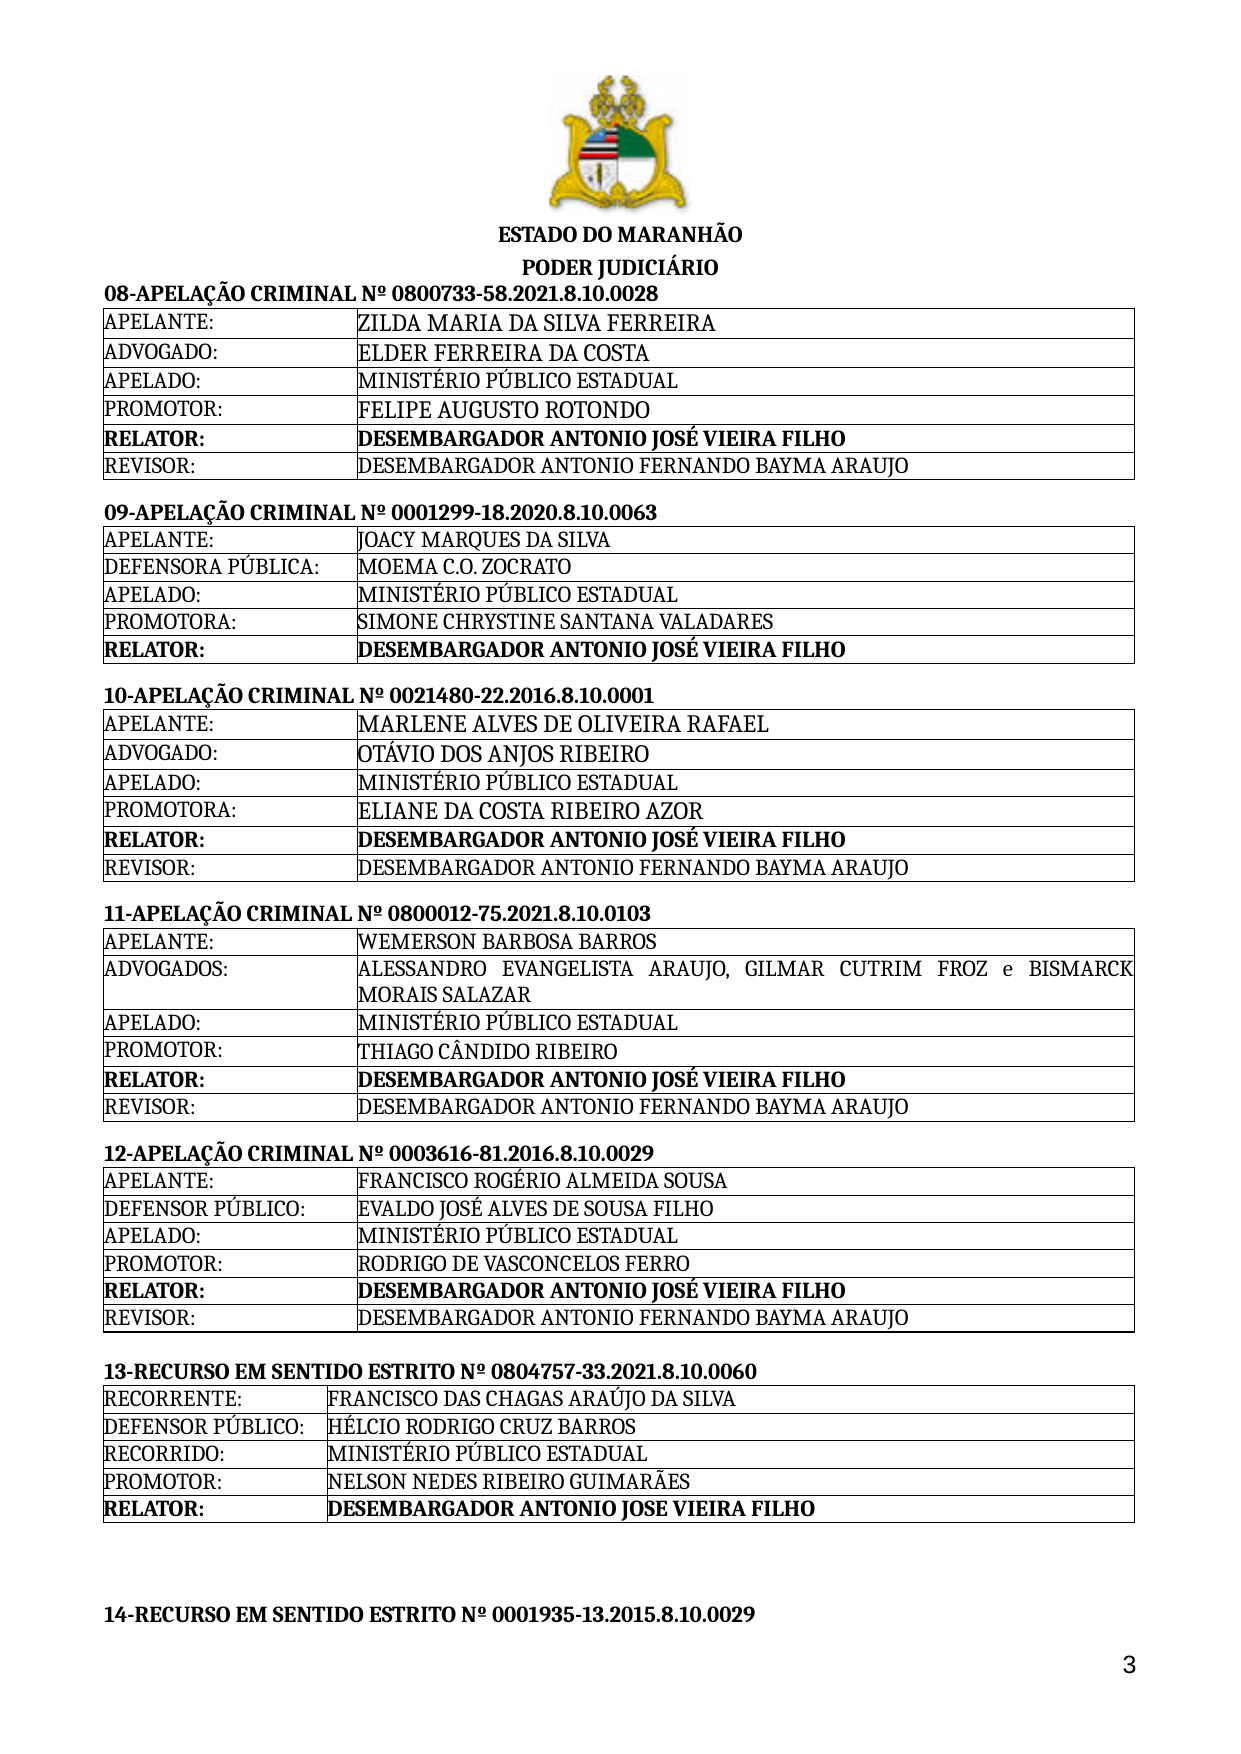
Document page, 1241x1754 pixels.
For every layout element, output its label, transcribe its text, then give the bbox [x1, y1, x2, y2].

table_cell REVISOR: [104, 855, 357, 881]
table_header APELANTE: [104, 527, 357, 553]
table_cell DESEMBARGADOR ANTONIO FERNANDO BAYMA ARAUJO [358, 1094, 1134, 1121]
table_cell DESEMBARGADOR ANTONIO JOSÉ VIEIRA FILHO [358, 827, 1134, 853]
table_cell RELATOR: [104, 827, 357, 853]
table_cell APELADO: [104, 582, 357, 608]
table_cell EVALDO JOSÉ ALVES DE SOUSA FILHO [358, 1196, 1134, 1222]
table_cell DEFENSOR PÚBLICO: [104, 1196, 357, 1222]
text 09-APELAÇÃO CRIMINAL Nº 0001299-18.2020.8.10.0063 [104, 499, 1136, 526]
table_cell DEFENSORA PÚBLICA: [104, 554, 357, 581]
table_cell PROMOTOR: [104, 1469, 327, 1495]
table_cell REVISOR: [104, 1094, 357, 1121]
table_header APELANTE: [104, 1168, 357, 1194]
table_cell APELADO: [104, 1223, 357, 1249]
text 10-APELAÇÃO CRIMINAL Nº 0021480-22.2016.8.10.0001 [104, 683, 1136, 709]
table_cell DESEMBARGADOR ANTONIO FERNANDO BAYMA ARAUJO [358, 855, 1134, 881]
table_cell ADVOGADO: [104, 740, 357, 769]
table_header RECORRENTE: [104, 1386, 327, 1413]
table_cell MINISTÉRIO PÚBLICO ESTADUAL [358, 1223, 1134, 1249]
table_cell DEFENSOR PÚBLICO: [104, 1414, 327, 1440]
table_cell FELIPE AUGUSTO ROTONDO [358, 396, 1134, 424]
table_cell DESEMBARGADOR ANTONIO JOSÉ VIEIRA FILHO [358, 636, 1134, 663]
table_cell REVISOR: [104, 1305, 357, 1331]
table_cell RELATOR: [104, 425, 357, 452]
table_header FRANCISCO ROGÉRIO ALMEIDA SOUSA [358, 1168, 1134, 1194]
table_cell MINISTÉRIO PÚBLICO ESTADUAL [358, 1010, 1134, 1036]
table_header APELANTE: [104, 309, 357, 337]
table_cell RODRIGO DE VASCONCELOS FERRO [358, 1250, 1134, 1277]
table_cell MINISTÉRIO PÚBLICO ESTADUAL [358, 582, 1134, 608]
table_header FRANCISCO DAS CHAGAS ARAÚJO DA SILVA [328, 1386, 1134, 1413]
table_cell RELATOR: [104, 1496, 327, 1522]
table_cell REVISOR: [104, 453, 357, 479]
table_cell PROMOTORA: [104, 609, 357, 635]
table_cell NELSON NEDES RIBEIRO GUIMARÃES [328, 1469, 1134, 1495]
table_cell SIMONE CHRYSTINE SANTANA VALADARES [358, 609, 1134, 635]
table_cell APELADO: [104, 1010, 357, 1036]
table_cell PROMOTOR: [104, 1250, 357, 1277]
text 12-APELAÇÃO CRIMINAL Nº 0003616-81.2016.8.10.0029 [104, 1141, 1136, 1167]
table_header APELANTE: [104, 929, 357, 955]
table_cell OTÁVIO DOS ANJOS RIBEIRO [358, 740, 1134, 769]
table_header MARLENE ALVES DE OLIVEIRA RAFAEL [358, 710, 1134, 739]
table_cell APELADO: [104, 770, 357, 796]
table_cell RELATOR: [104, 1278, 357, 1304]
table_cell ADVOGADO: [104, 339, 357, 367]
table_cell PROMOTOR: [104, 1037, 357, 1066]
table_cell ALESSANDRO EVANGELISTA ARAUJO, GILMAR CUTRIM FROZ e BISMARCK MORAIS SALAZAR [358, 956, 1134, 1008]
table_cell DESEMBARGADOR ANTONIO FERNANDO BAYMA ARAUJO [358, 1305, 1134, 1331]
table_cell RELATOR: [104, 636, 357, 663]
table_cell ELDER FERREIRA DA COSTA [358, 339, 1134, 367]
table_header ZILDA MARIA DA SILVA FERREIRA [358, 309, 1134, 337]
table_cell DESEMBARGADOR ANTONIO JOSÉ VIEIRA FILHO [358, 1067, 1134, 1093]
table_header JOACY MARQUES DA SILVA [358, 527, 1134, 553]
table_cell MINISTÉRIO PÚBLICO ESTADUAL [328, 1441, 1134, 1467]
table_cell MINISTÉRIO PÚBLICO ESTADUAL [358, 770, 1134, 796]
table_cell APELADO: [104, 368, 357, 394]
text 08-APELAÇÃO CRIMINAL Nº 0800733-58.2021.8.10.0028 [104, 281, 1136, 308]
table_cell ELIANE DA COSTA RIBEIRO AZOR [358, 797, 1134, 826]
table_cell DESEMBARGADOR ANTONIO JOSÉ VIEIRA FILHO [358, 1278, 1134, 1304]
table_cell HÉLCIO RODRIGO CRUZ BARROS [328, 1414, 1134, 1440]
text 11-APELAÇÃO CRIMINAL Nº 0800012-75.2021.8.10.0103 [104, 901, 1136, 927]
text 13-RECURSO EM SENTIDO ESTRITO Nº 0804757-33.2021.8.10.0060 [104, 1359, 1136, 1385]
table_cell DESEMBARGADOR ANTONIO JOSÉ VIEIRA FILHO [358, 425, 1134, 452]
table_cell PROMOTORA: [104, 797, 357, 826]
table_cell THIAGO CÂNDIDO RIBEIRO [358, 1037, 1134, 1066]
table_cell MOEMA C.O. ZOCRATO [358, 554, 1134, 581]
table_header APELANTE: [104, 710, 357, 739]
table_cell DESEMBARGADOR ANTONIO FERNANDO BAYMA ARAUJO [358, 453, 1134, 479]
text 14-RECURSO EM SENTIDO ESTRITO Nº 0001935-13.2015.8.10.0029 [104, 1602, 1136, 1629]
table_cell ADVOGADOS: [104, 956, 357, 1008]
picture [548, 75, 692, 215]
table_cell MINISTÉRIO PÚBLICO ESTADUAL [358, 368, 1134, 394]
table_cell PROMOTOR: [104, 396, 357, 424]
table_cell RECORRIDO: [104, 1441, 327, 1467]
table_cell DESEMBARGADOR ANTONIO JOSE VIEIRA FILHO [328, 1496, 1134, 1522]
table_header WEMERSON BARBOSA BARROS [358, 929, 1134, 955]
table_cell RELATOR: [104, 1067, 357, 1093]
